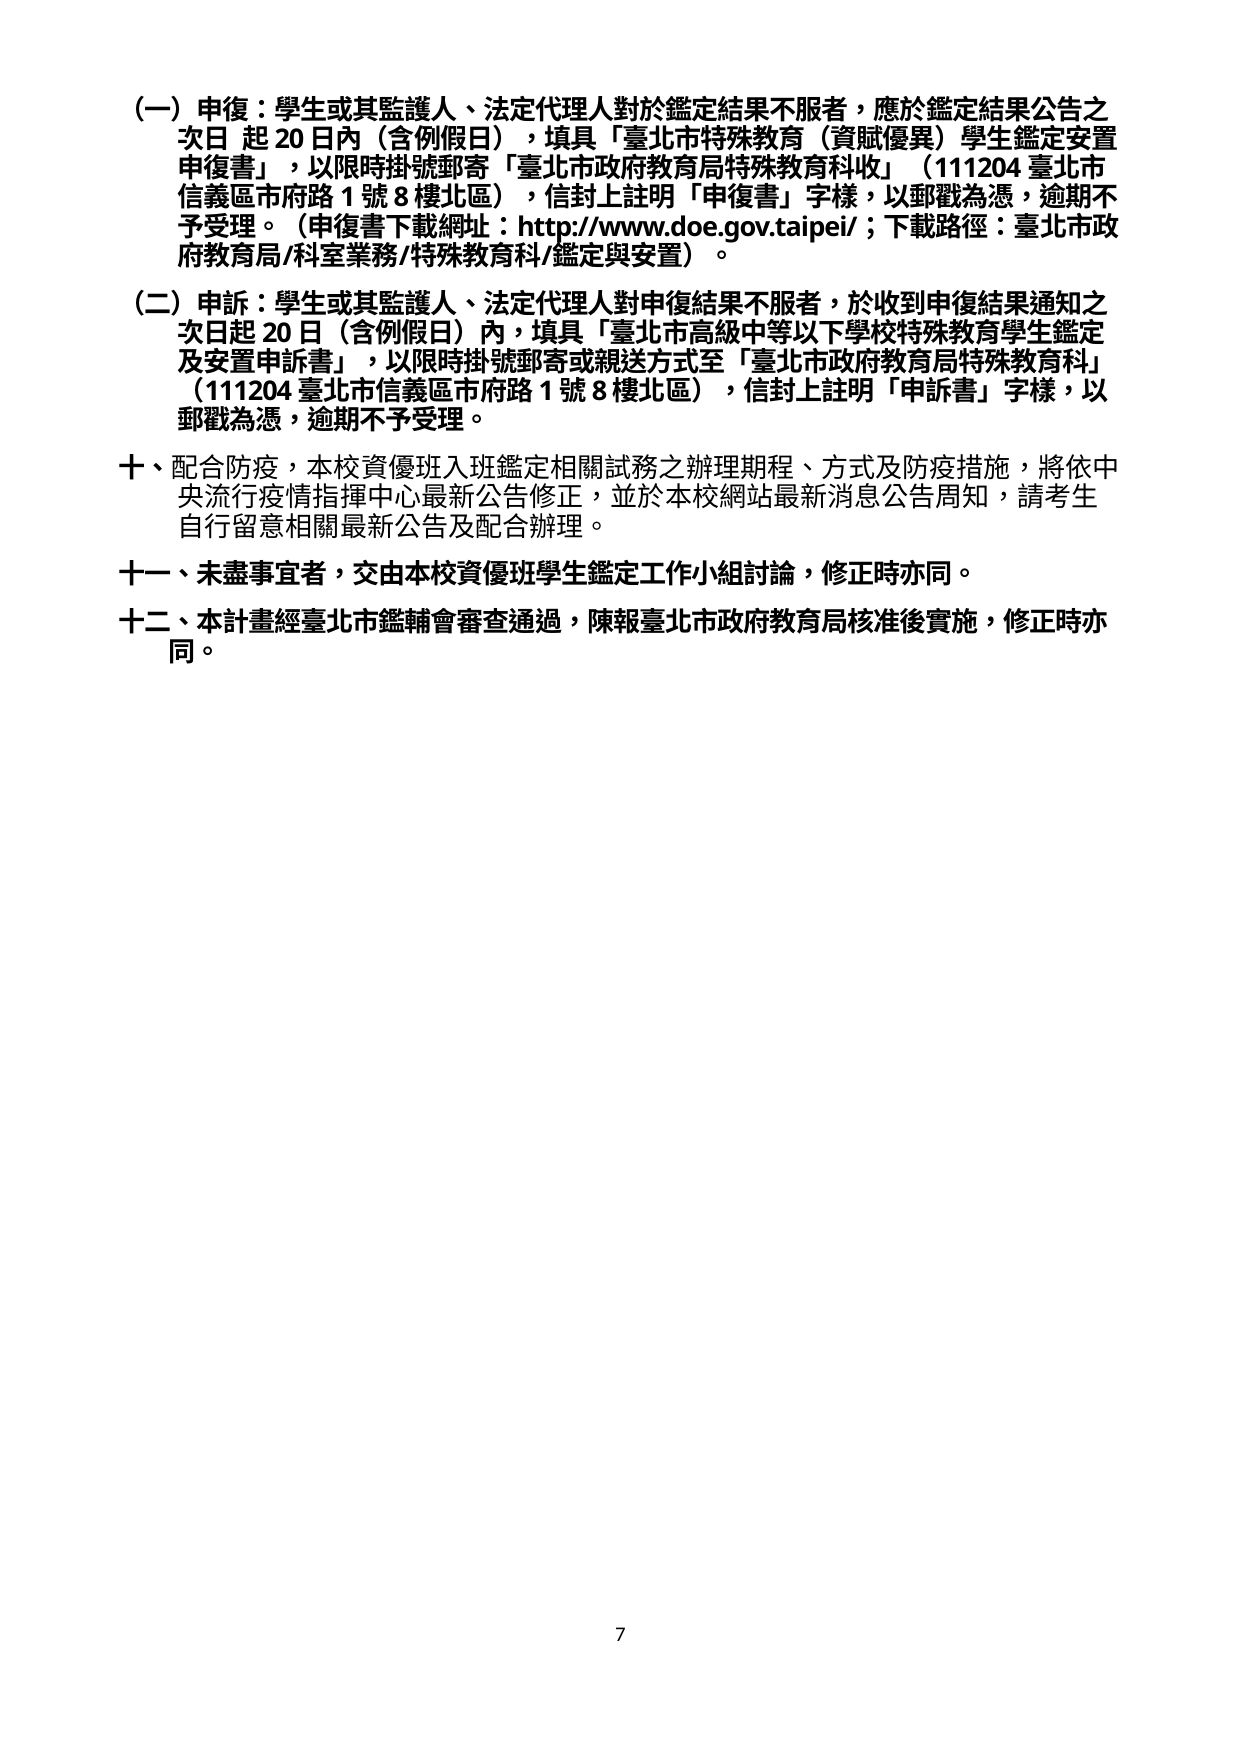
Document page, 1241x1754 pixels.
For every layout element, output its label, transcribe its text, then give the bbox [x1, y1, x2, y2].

text 十二、本計畫經臺北市鑑輔會審查通過，陳報臺北市政府教育局核准後實施，修正時亦同。 [118, 608, 1122, 667]
text 十、配合防疫，本校資優班入班鑑定相關試務之辦理期程、方式及防疫措施，將依中央流行疫情指揮中心最新公告修正，並於本校網站最新消息公告周知，請考生自行留意相關最新公告及配合辦理。 [118, 454, 1122, 542]
text （一）申復：學生或其監護人、法定代理人對於鑑定結果不服者，應於鑑定結果公告之次日 起20日內（含例假日），填具「臺北市特殊教育（資賦優異）學生鑑定安置申復書」，以限時掛號郵寄「臺北市政府教育局特殊教育科收」（111204 臺北市信義區市府路1號8樓北區），信封上註明「申復書」字樣，以郵戳為憑，逾期不予受理。（申復書下載網址：http://www.doe.gov.taipei/；下載路徑：臺北市政府教育局/科室業務/特殊教育科/鑑定與安置）。 [118, 96, 1122, 271]
text （二）申訴：學生或其監護人、法定代理人對申復結果不服者，於收到申復結果通知之次日起20日（含例假日）內，填具「臺北市高級中等以下學校特殊教育學生鑑定及安置申訴書」，以限時掛號郵寄或親送方式至「臺北市政府教育局特殊教育科」（111204臺北市信義區市府路1號8樓北區），信封上註明「申訴書」字樣，以郵戳為憑，逾期不予受理。 [118, 290, 1122, 436]
text 十一、未盡事宜者，交由本校資優班學生鑑定工作小組討論，修正時亦同。 [118, 561, 1122, 590]
